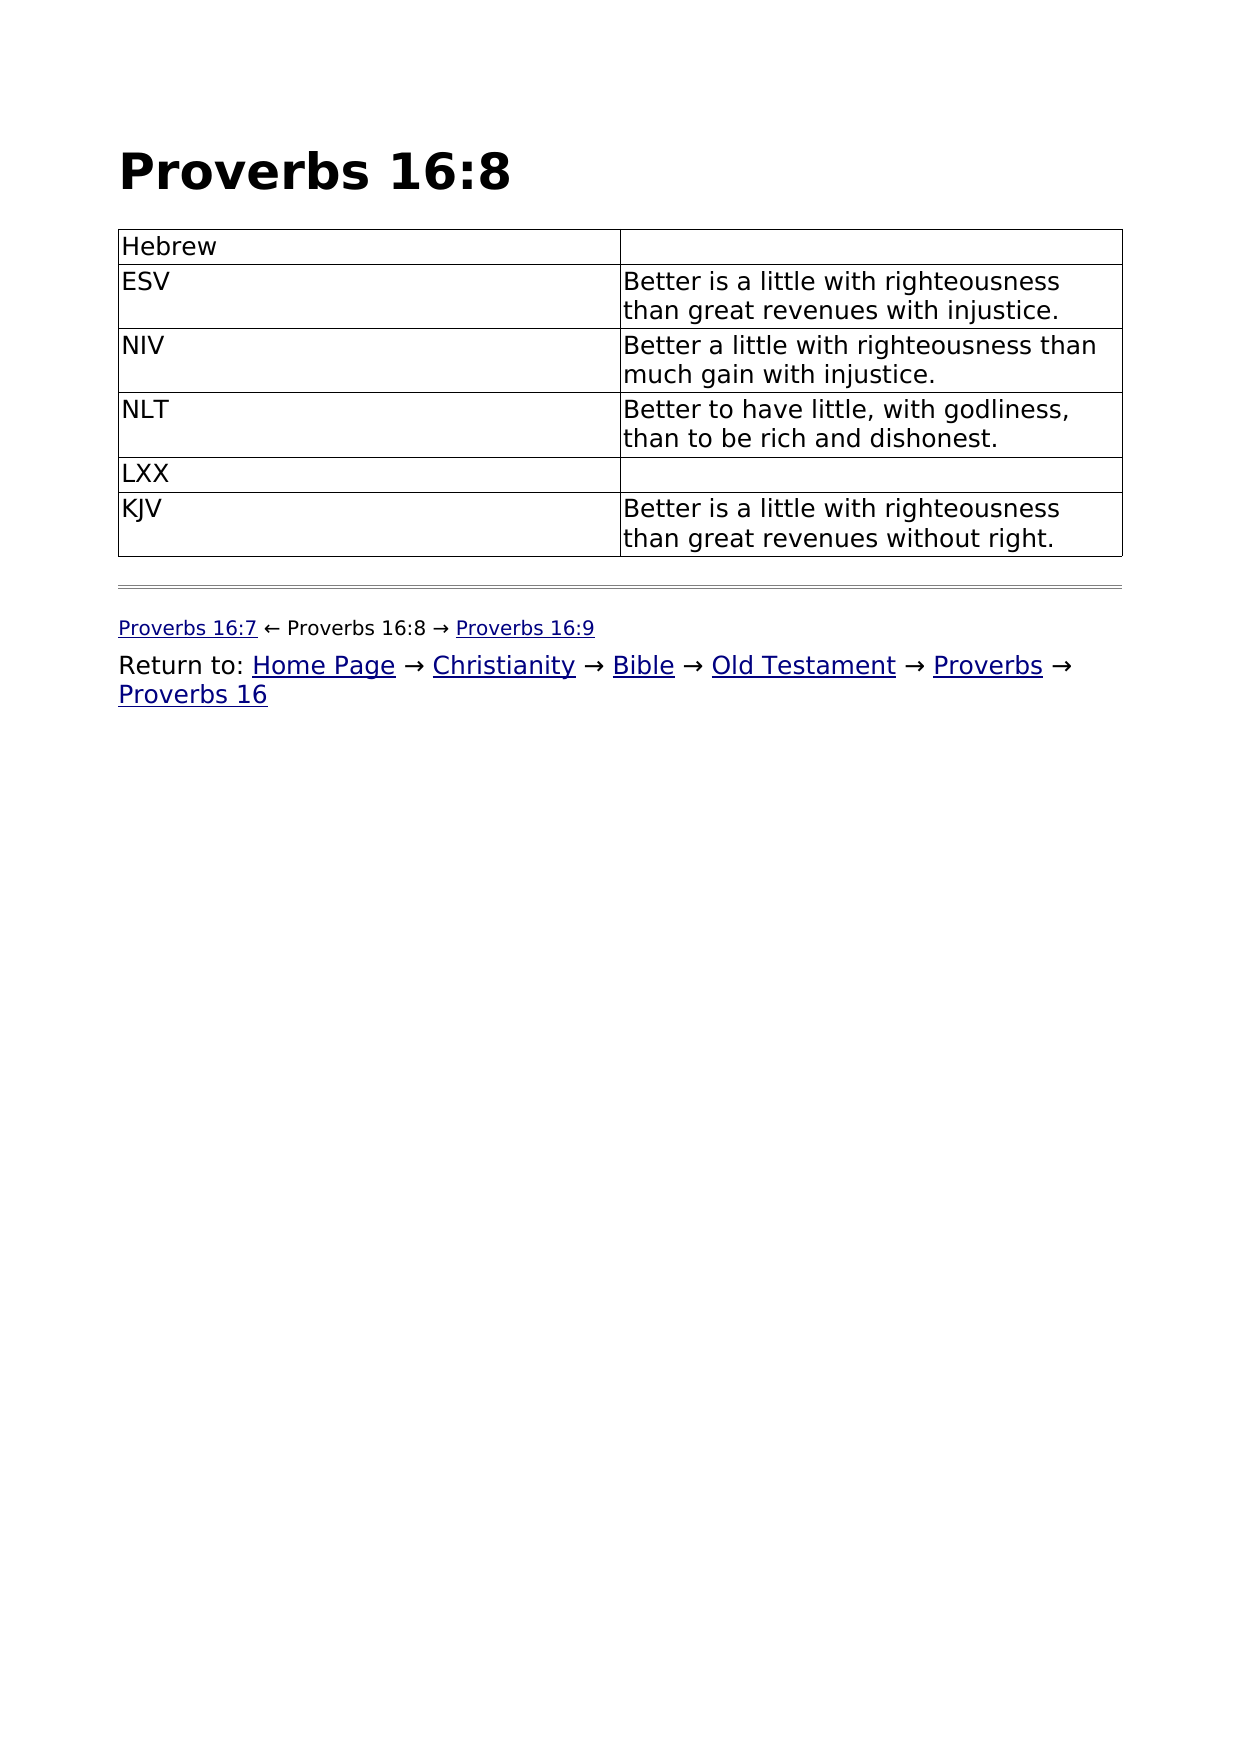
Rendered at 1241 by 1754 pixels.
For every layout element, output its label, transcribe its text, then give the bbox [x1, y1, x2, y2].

table_cell [621, 458, 1122, 492]
table_cell Better to have little, with godliness, than to be rich and dishonest. [621, 393, 1122, 457]
table_cell Better is a little with righteousness than great revenues without right. [621, 493, 1122, 556]
subtitle Proverbs 16:8 [118, 143, 1122, 201]
table_cell Better a little with righteousness than much gain with injustice. [621, 329, 1122, 392]
table_cell NIV [119, 329, 620, 392]
table_cell Better is a little with righteousness than great revenues with injustice. [621, 265, 1122, 328]
table_cell LXX [119, 458, 620, 492]
table_header [621, 230, 1122, 264]
text Return to: Home Page → Christianity → Bible → Old Testament → Proverbs → Proverbs 16 [118, 651, 1122, 709]
text Proverbs 16:7 ← Proverbs 16:8 → Proverbs 16:9 [118, 617, 1122, 651]
table_cell NLT [119, 393, 620, 457]
table_cell KJV [119, 493, 620, 556]
table_cell ESV [119, 265, 620, 328]
table_header Hebrew [119, 230, 620, 264]
